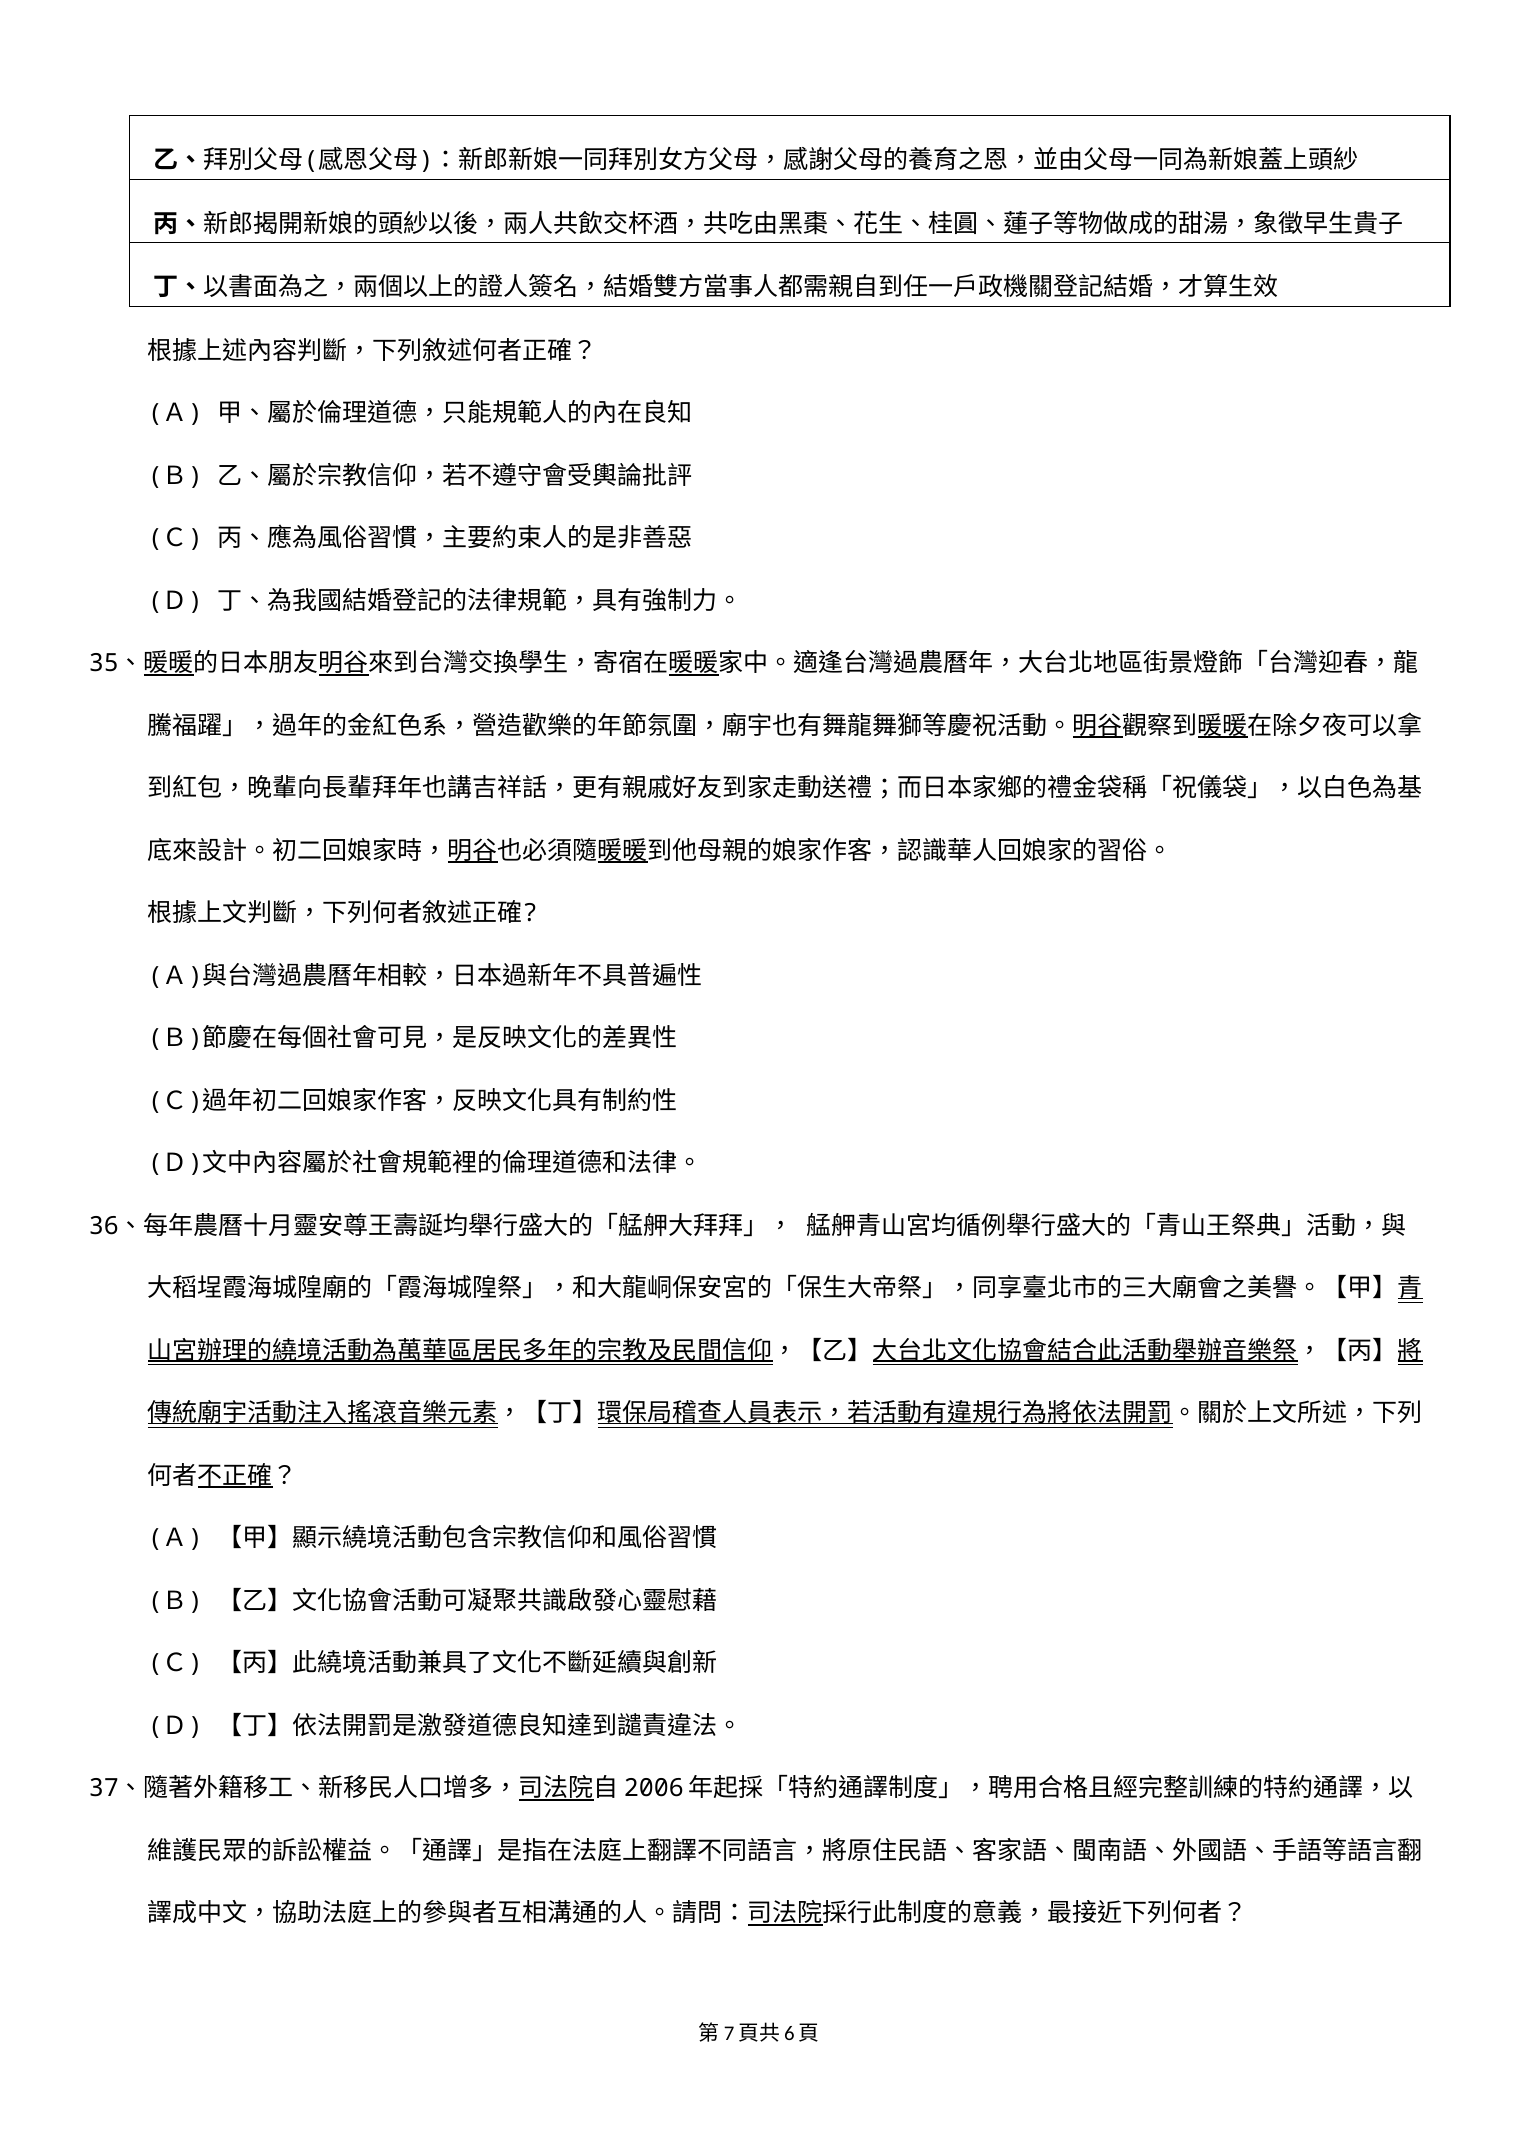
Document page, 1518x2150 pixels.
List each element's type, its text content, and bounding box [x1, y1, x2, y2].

text 35、暖暖的日本朋友明谷來到台灣交換學生，寄宿在暖暖家中。適逢台灣過農曆年，大台北地區街景燈飾「台灣迎春，龍騰福躍」，過年的金紅色系，營造歡樂的年節氛圍，廟宇也有舞龍舞獅等慶祝活動。明谷觀察到暖暖在除夕夜可以拿到紅包，晚輩向長輩拜年也講吉祥話，更有親戚好友到家走動送禮；而日本家鄉的禮金袋稱「祝儀袋」，以白色為基底來設計。初二回娘家時，明谷也必須隨暖暖到他母親的娘家作客，認識華人回娘家的習俗。 [89, 619, 1429, 869]
text (Ｂ)節慶在每個社會可見，是反映文化的差異性 [148, 994, 1429, 1057]
text (Ｄ) 丁、為我國結婚登記的法律規範，具有強制力。 [148, 557, 1429, 619]
text (Ｂ) 【乙】文化協會活動可凝聚共識啟發心靈慰藉 [148, 1557, 1429, 1619]
text (Ｄ) 【丁】依法開罰是激發道德良知達到譴責違法。 [148, 1682, 1429, 1744]
table_cell 丙、新郎揭開新娘的頭紗以後，兩人共飲交杯酒，共吃由黑棗、花生、桂圓、蓮子等物做成的甜湯，象徵早生貴子 [130, 180, 1449, 242]
text (Ｂ) 乙、屬於宗教信仰，若不遵守會受輿論批評 [148, 432, 1429, 494]
text 37、隨著外籍移工、新移民人口增多，司法院自2006年起採「特約通譯制度」，聘用合格且經完整訓練的特約通譯，以維護民眾的訴訟權益。「通譯」是指在法庭上翻譯不同語言，將原住民語、客家語、閩南語、外國語、手語等語言翻譯成中文，協助法庭上的參與者互相溝通的人。請問：司法院採行此制度的意義，最接近下列何者？ [89, 1744, 1429, 1932]
text (Ａ) 【甲】顯示繞境活動包含宗教信仰和風俗習慣 [148, 1494, 1429, 1557]
table_cell 丁、以書面為之，兩個以上的證人簽名，結婚雙方當事人都需親自到任一戶政機關登記結婚，才算生效 [130, 243, 1449, 306]
text (Ａ)與台灣過農曆年相較，日本過新年不具普遍性 [148, 932, 1429, 994]
table_cell 乙、拜別父母(感恩父母)：新郎新娘一同拜別女方父母，感謝父母的養育之恩，並由父母一同為新娘蓋上頭紗 [130, 116, 1449, 178]
text 根據上述內容判斷，下列敘述何者正確？ [148, 307, 1429, 369]
text (Ｃ) 【丙】此繞境活動兼具了文化不斷延續與創新 [148, 1619, 1429, 1682]
text (Ｃ)過年初二回娘家作客，反映文化具有制約性 [148, 1057, 1429, 1119]
text 根據上文判斷，下列何者敘述正確? [147, 869, 1429, 932]
text (Ｃ) 丙、應為風俗習慣，主要約束人的是非善惡 [148, 494, 1429, 557]
text 36、每年農曆十月靈安尊王壽誕均舉行盛大的「艋舺大拜拜」， 艋舺青山宮均循例舉行盛大的「青山王祭典」活動，與大稻埕霞海城隍廟的「霞海城隍祭」，和大龍峒保安宮的「保生大帝祭」，同享臺北市的三大廟會之美譽。【甲】青山宮辦理的繞境活動為萬華區居民多年的宗教及民間信仰，【乙】大台北文化協會結合此活動舉辦音樂祭，【丙】將傳統廟宇活動注入搖滾音樂元素，【丁】環保局稽查人員表示，若活動有違規行為將依法開罰。關於上文所述，下列何者不正確？ [89, 1182, 1429, 1494]
text (Ａ) 甲、屬於倫理道德，只能規範人的內在良知 [148, 369, 1429, 432]
text (Ｄ)文中內容屬於社會規範裡的倫理道德和法律。 [148, 1119, 1429, 1182]
